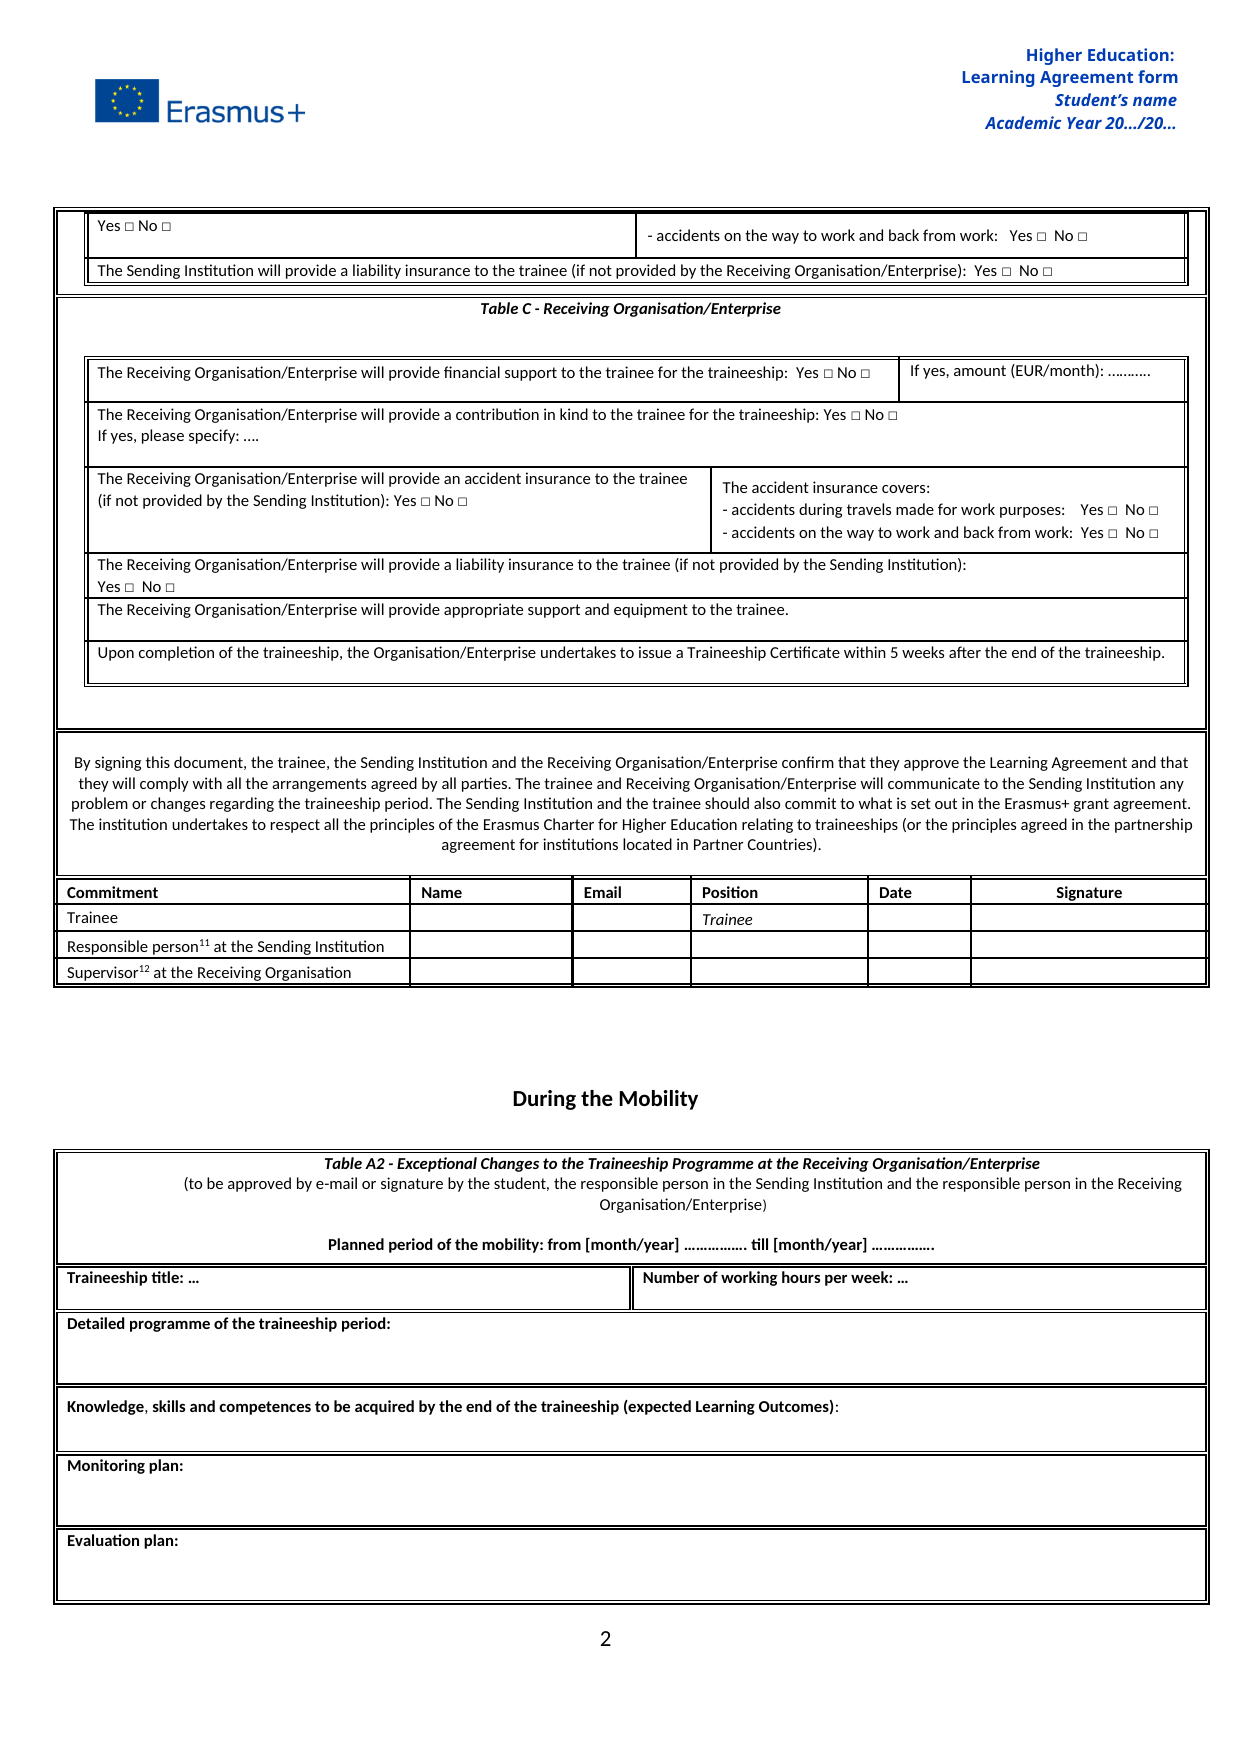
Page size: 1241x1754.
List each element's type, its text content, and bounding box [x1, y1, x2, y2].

table_header The Receiving Organisation/Enterprise will provide financial support to the trainee for the traineeship: Yes ☐ No ☐ [89, 360, 898, 401]
table_cell The accident insurance covers: - accidents during travels made for work purposes: Yes ☐ No ☐ - accidents on the way to work and back from work: Yes ☐ No ☐ [712, 468, 1184, 552]
table_cell Knowledge, skills and competences to be acquired by the end of the traineeship (expected Learning Outcomes): [58, 1388, 1205, 1451]
table_cell Name [411, 880, 571, 903]
table_header If yes, amount (EUR/month): ……….. [900, 360, 1184, 401]
table_cell Upon completion of the traineeship, the Organisation/Enterprise undertakes to issue a Traineeship Certificate within 5 weeks after the end of the traineeship. [89, 642, 1184, 682]
table_header [58, 1153, 159, 1214]
table_header Yes ☐ No ☐ [89, 214, 635, 257]
table_cell The Receiving Organisation/Enterprise will provide a liability insurance to the trainee (if not provided by the Sending Institution): Yes ☐ No ☐ [89, 554, 1184, 597]
table_cell Commitment [58, 880, 409, 903]
table_cell Trainee [58, 905, 409, 929]
text During the Mobility [15, 1084, 1196, 1112]
table_cell Trainee [692, 905, 867, 929]
table_cell [869, 959, 970, 983]
table_cell [972, 959, 1205, 983]
table_cell Evaluation plan: [58, 1530, 1205, 1600]
table_cell [869, 932, 970, 957]
table_cell The Receiving Organisation/Enterprise will provide appropriate support and equipment to the trainee. [89, 599, 1184, 640]
table_cell [869, 905, 970, 929]
table_cell Signature [972, 880, 1205, 903]
table_cell [411, 905, 571, 929]
table_cell [574, 932, 690, 957]
table_cell [574, 905, 690, 929]
table_cell Monitoring plan: [58, 1456, 1205, 1525]
table_cell By signing this document, the trainee, the Sending Institution and the Receiving Organisation/Enterprise confirm that they approve the Learning Agreement and that they will comply with all the arrangements agreed by all parties. The trainee and Receiving Organisation/Enterprise will communicate to the Sending Institution any problem or changes regarding the traineeship period. The Sending Institution and the trainee should also commit to what is set out in the Erasmus+ grant agreement. The institution undertakes to respect all the principles of the Erasmus Charter for Higher Education relating to traineeships (or the principles agreed in the partnership agreement for institutions located in Partner Countries). [58, 733, 1205, 875]
table_cell The Receiving Organisation/Enterprise will provide an accident insurance to the trainee (if not provided by the Sending Institution): Yes ☐ No ☐ [89, 468, 710, 552]
table_cell [972, 905, 1205, 929]
table_cell [972, 932, 1205, 957]
table_cell Detailed programme of the traineeship period: [58, 1313, 1205, 1383]
table_cell Email [574, 880, 690, 903]
table_cell Position [692, 880, 867, 903]
table_cell The Sending Institution will provide a liability insurance to the trainee (if not provided by the Receiving Organisation/Enterprise): Yes ☐ No ☐ [89, 259, 1184, 281]
table_cell Planned period of the mobility: from [month/year] ……………. till [month/year] ……………. [58, 1214, 1205, 1263]
table_cell Date [869, 880, 970, 903]
table_cell [411, 932, 571, 957]
table_header [58, 212, 1205, 293]
table_cell [411, 959, 571, 983]
table_cell [574, 959, 690, 983]
table_header - accidents on the way to work and back from work: Yes ☐ No ☐ [637, 214, 1184, 257]
table_cell Table C - Receiving Organisation/Enterprise [58, 298, 1205, 728]
table_header Table A2 - Exceptional Changes to the Traineeship Programme at the Receiving Organisation/Enterprise (to be approved by e-mail or signature by the student, the responsible person in the Sending Institution and the responsible person in the Receiving Organisation/Enterprise) [159, 1153, 1205, 1214]
table_cell [692, 932, 867, 957]
table_cell [692, 959, 867, 983]
table_cell The Receiving Organisation/Enterprise will provide a contribution in kind to the trainee for the traineeship: Yes ☐ No ☐ If yes, please specify: …. [89, 403, 1184, 466]
table_cell Responsible person at the Sending Institution [58, 932, 409, 957]
table_cell Number of working hours per week: … [634, 1268, 1205, 1308]
table_cell Traineeship title: … [58, 1268, 629, 1308]
table_cell Supervisor at the Receiving Organisation [58, 959, 409, 983]
